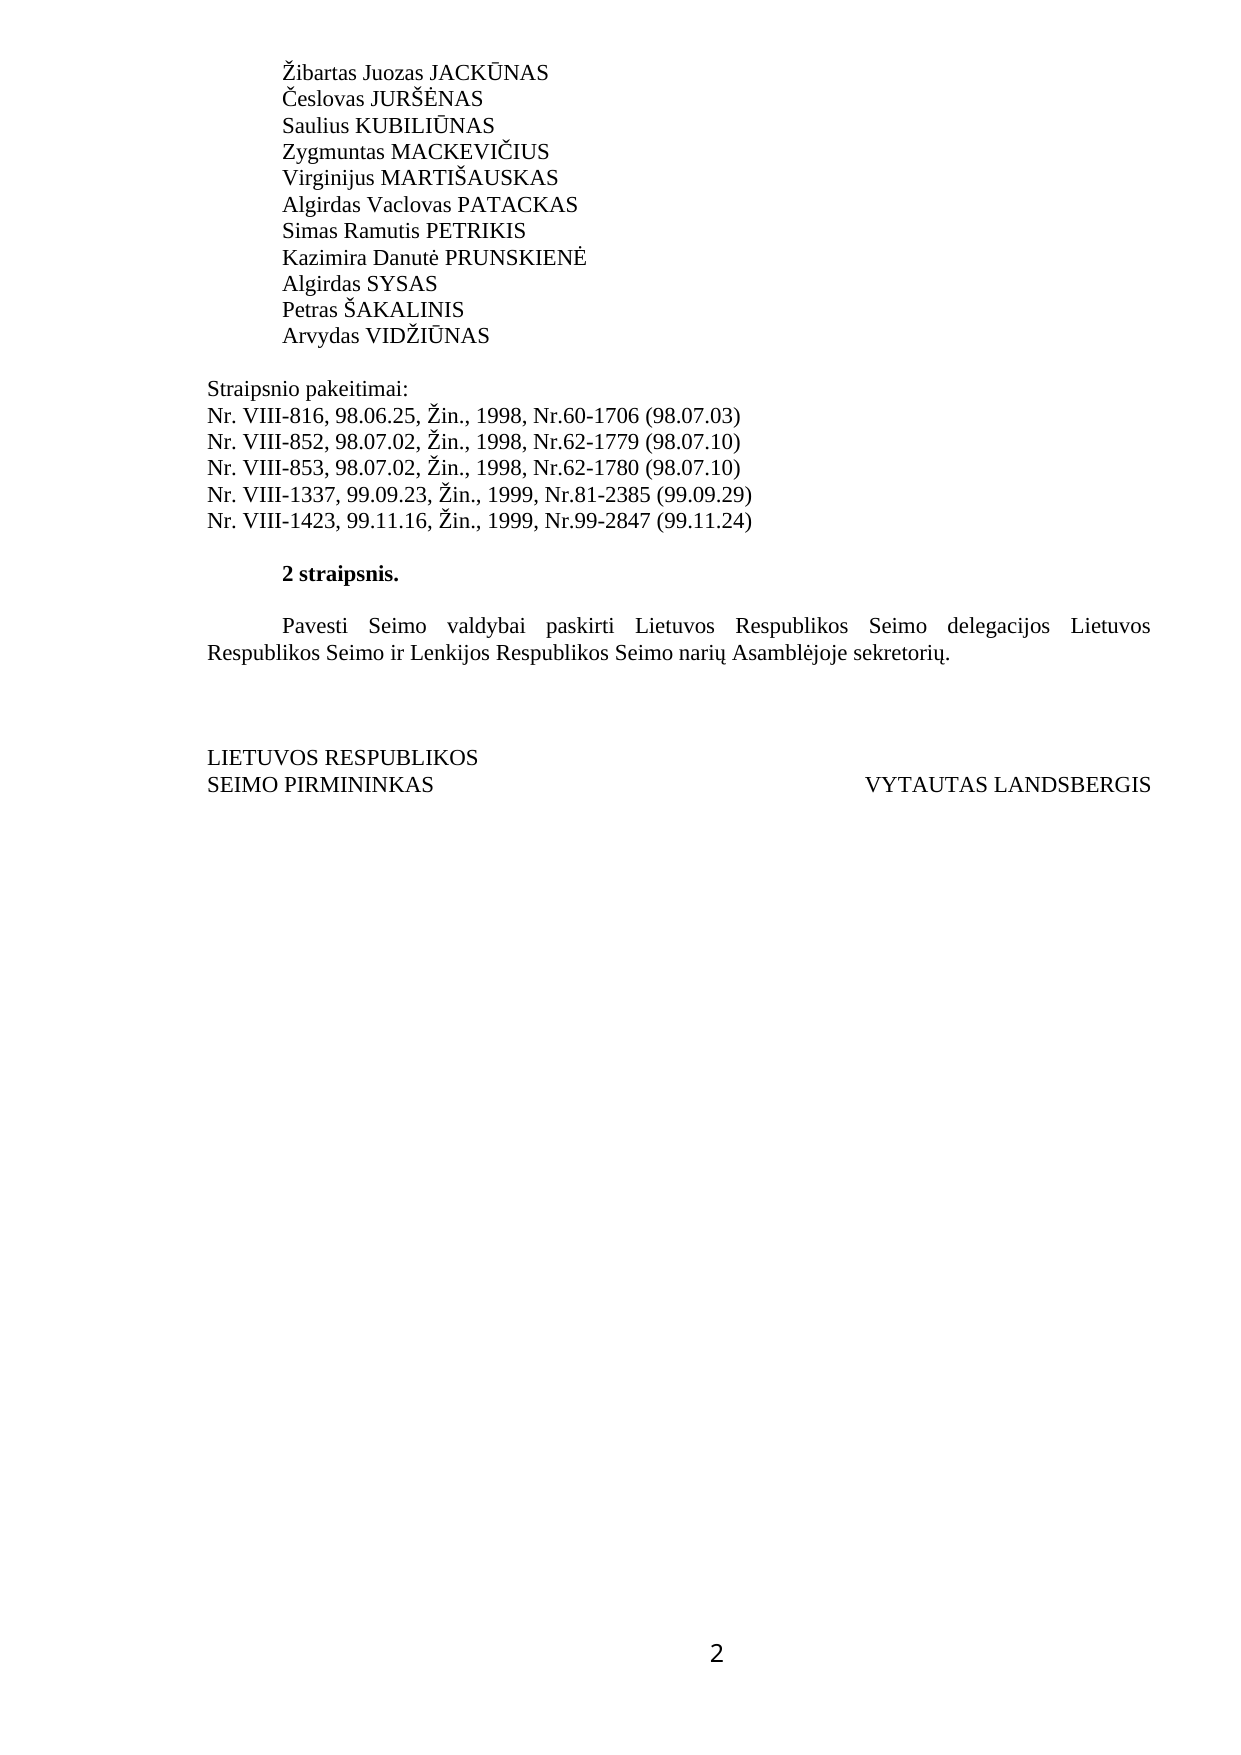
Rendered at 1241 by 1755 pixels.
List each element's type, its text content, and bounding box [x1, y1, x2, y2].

text Virginijus MARTIŠAUSKAS [207, 164, 1152, 191]
text Nr. VIII-1423, 99.11.16, Žin., 1999, Nr.99-2847 (99.11.24) [207, 507, 1152, 533]
text LIETUVOS RESPUBLIKOS [207, 744, 1152, 771]
text Nr. VIII-852, 98.07.02, Žin., 1998, Nr.62-1779 (98.07.10) [207, 428, 1152, 454]
text 2 straipsnis. [207, 560, 1152, 586]
text Straipsnio pakeitimai: [207, 375, 1152, 402]
text Česlovas JURŠĖNAS [207, 85, 1152, 112]
text Petras ŠAKALINIS [207, 296, 1152, 323]
text Kazimira Danutė PRUNSKIENĖ [207, 243, 1152, 270]
text Nr. VIII-1337, 99.09.23, Žin., 1999, Nr.81-2385 (99.09.29) [207, 481, 1152, 507]
text Zygmuntas MACKEVIČIUS [207, 138, 1152, 164]
text Nr. VIII-853, 98.07.02, Žin., 1998, Nr.62-1780 (98.07.10) [207, 454, 1152, 481]
text Žibartas Juozas JACKŪNAS [207, 59, 1152, 85]
text Algirdas Vaclovas PATACKAS [207, 191, 1152, 217]
text Nr. VIII-816, 98.06.25, Žin., 1998, Nr.60-1706 (98.07.03) [207, 402, 1152, 428]
text Algirdas SYSAS [207, 270, 1152, 296]
text SEIMO PIRMININKAS VYTAUTAS LANDSBERGIS [207, 771, 1152, 797]
text Simas Ramutis PETRIKIS [207, 217, 1152, 243]
text Saulius KUBILIŪNAS [207, 112, 1152, 138]
text Pavesti Seimo valdybai paskirti Lietuvos Respublikos Seimo delegacijos Lietuvos Respublikos Seimo ir Lenkijos Respublikos Seimo narių Asamblėjoje sekretorių. [207, 612, 1152, 665]
text Arvydas VIDŽIŪNAS [207, 323, 1152, 349]
